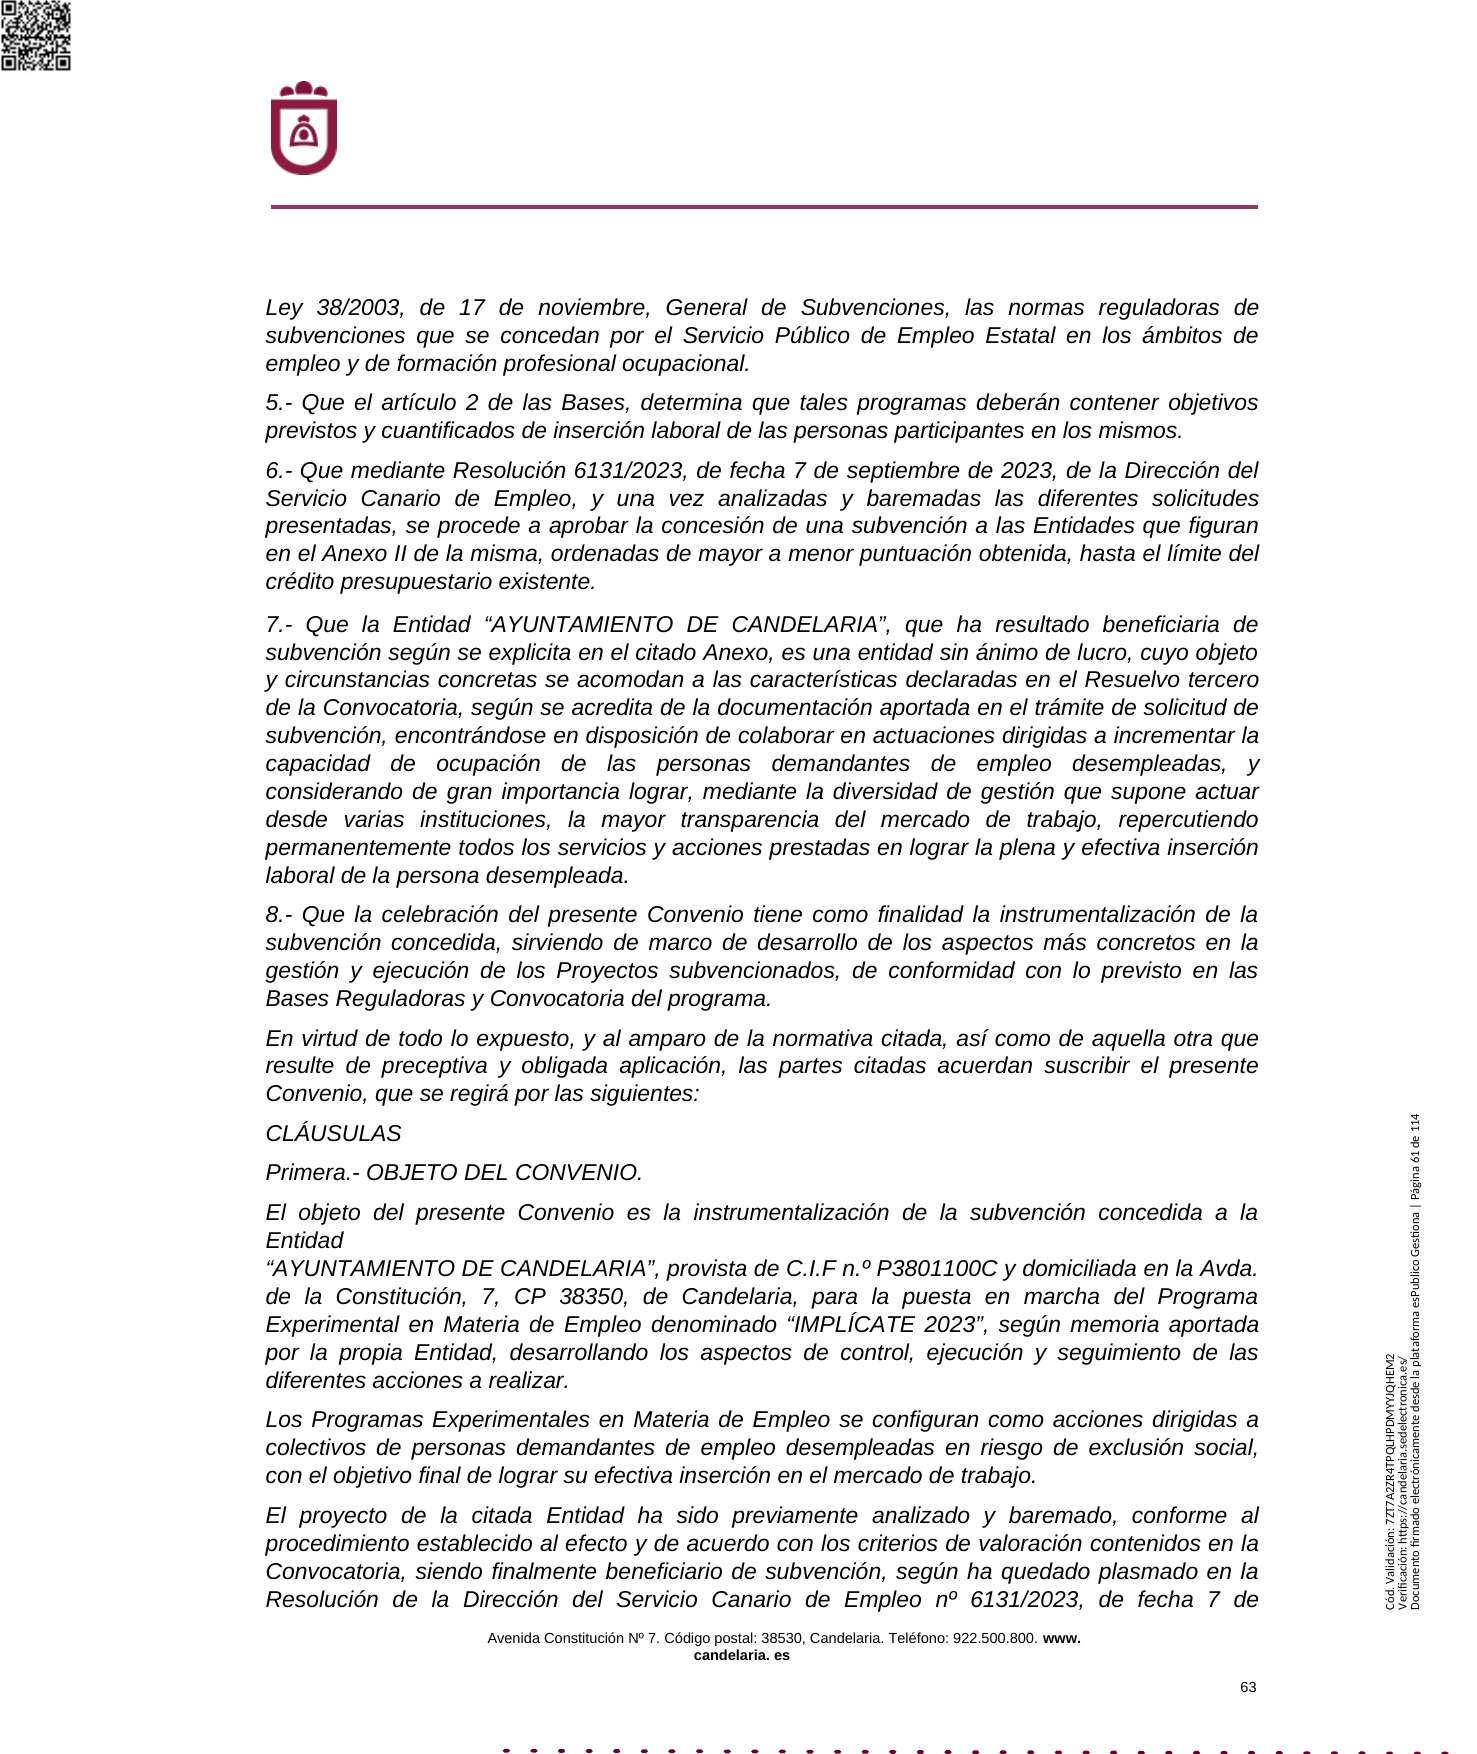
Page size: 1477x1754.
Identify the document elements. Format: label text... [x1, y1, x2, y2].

text 7.- Que la Entidad “AYUNTAMIENTO DE CANDELARIA”, que ha resultado beneficiaria de subvención según se explicita en el citado Anexo, es una entidad sin ánimo de lucro, cuyo objeto y circunstancias concretas se acomodan a las características declaradas en el Resuelvo tercero de la Convocatoria, según se acredita de la documentación aportada en el trámite de solicitud de subvención, encontrándose en disposición de colaborar en actuaciones dirigidas a incrementar la capacidad de ocupación de las personas demandantes de empleo desempleadas, y considerando de gran importancia lograr, mediante la diversidad de gestión que supone actuar desde varias instituciones, la mayor transparencia del mercado de trabajo, repercutiendo permanentemente todos los servicios y acciones prestadas en lograr la plena y efectiva inserción laboral de la persona desempleada. [265, 611, 1262, 888]
text 8.- Que la celebración del presente Convenio tiene como finalidad la instrumentalización de la subvención concedida, sirviendo de marco de desarrollo de los aspectos más concretos en la gestión y ejecución de los Proyectos subvencionados, de conformidad con lo previsto en las Bases Reguladoras y Convocatoria del programa. [265, 901, 1262, 1011]
text El proyecto de la citada Entidad ha sido previamente analizado y baremado, conforme al procedimiento establecido al efecto y de acuerdo con los criterios de valoración contenidos en la Convocatoria, siendo finalmente beneficiario de subvención, según ha quedado plasmado en la Resolución de la Dirección del Servicio Canario de Empleo nº 6131/2023, de fecha 7 de [265, 1502, 1262, 1612]
text Primera.- OBJETO DEL CONVENIO. [265, 1159, 1262, 1186]
text “AYUNTAMIENTO DE CANDELARIA”, provista de C.I.F n.º P3801100C y domiciliada en la Avda. de la Constitución, 7, CP 38350, de Candelaria, para la puesta en marcha del Programa Experimental en Materia de Empleo denominado “IMPLÍCATE 2023”, según memoria aportada por la propia Entidad, desarrollando los aspectos de control, ejecución y seguimiento de las diferentes acciones a realizar. [265, 1255, 1262, 1393]
text El objeto del presente Convenio es la instrumentalización de la subvención concedida a la Entidad [265, 1199, 1262, 1253]
text 6.- Que mediante Resolución 6131/2023, de fecha 7 de septiembre de 2023, de la Dirección del Servicio Canario de Empleo, y una vez analizadas y baremadas las diferentes solicitudes presentadas, se procede a aprobar la concesión de una subvención a las Entidades que figuran en el Anexo II de la misma, ordenadas de mayor a menor puntuación obtenida, hasta el límite del crédito presupuestario existente. [265, 457, 1262, 594]
text Los Programas Experimentales en Materia de Empleo se configuran como acciones dirigidas a colectivos de personas demandantes de empleo desempleadas en riesgo de exclusión social, con el objetivo final de lograr su efectiva inserción en el mercado de trabajo. [265, 1406, 1262, 1489]
text 5.- Que el artículo 2 de las Bases, determina que tales programas deberán contener objetivos previstos y cuantificados de inserción laboral de las personas participantes en los mismos. [265, 389, 1262, 443]
text Ley 38/2003, de 17 de noviembre, General de Subvenciones, las normas reguladoras de subvenciones que se concedan por el Servicio Público de Empleo Estatal en los ámbitos de empleo y de formación profesional ocupacional. [265, 294, 1262, 376]
text En virtud de todo lo expuesto, y al amparo de la normativa citada, así como de aquella otra que resulte de preceptiva y obligada aplicación, las partes citadas acuerdan suscribir el presente Convenio, que se regirá por las siguientes: [265, 1024, 1262, 1107]
text CLÁUSULAS [265, 1120, 1262, 1146]
